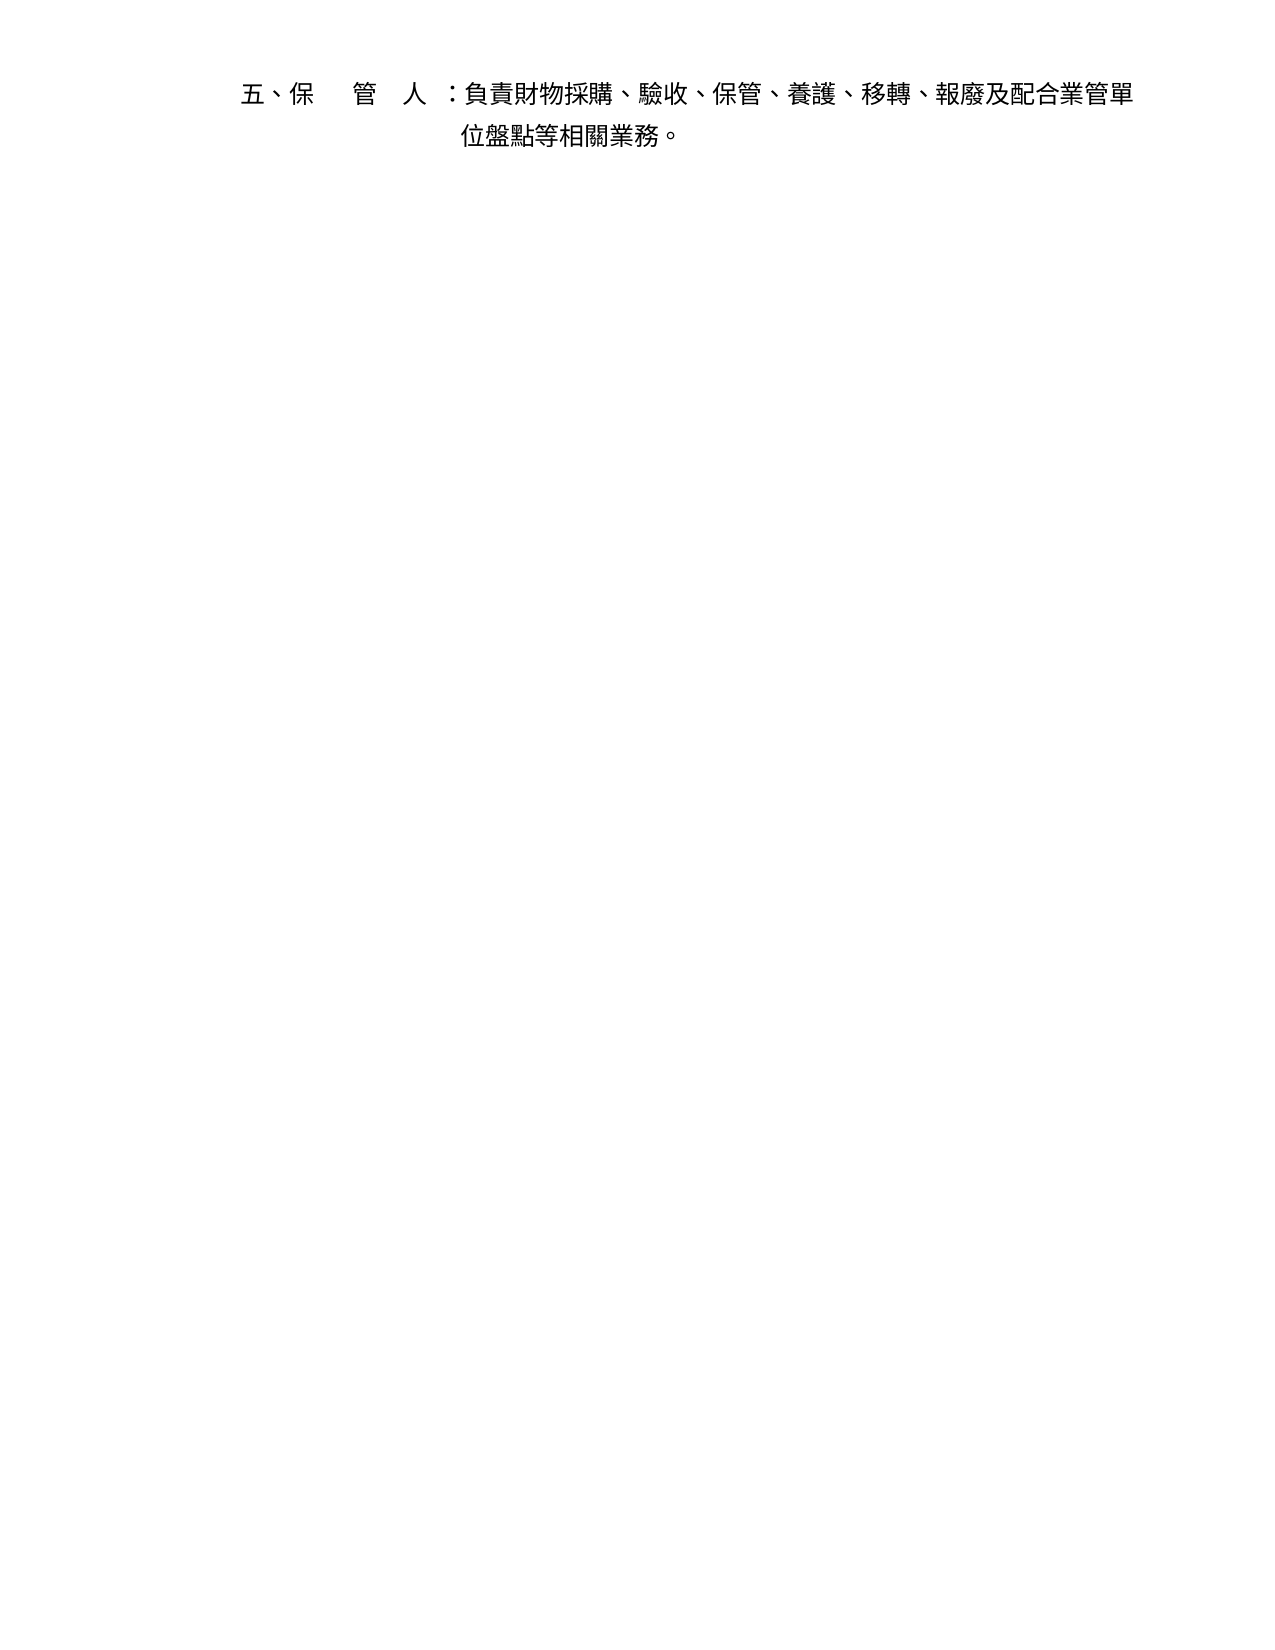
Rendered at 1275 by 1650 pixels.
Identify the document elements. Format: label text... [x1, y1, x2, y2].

text 五、保 管 人 ：負責財物採購、驗收、保管、養護、移轉、報廢及配合業管單位盤點等相關業務。 [240, 75, 1158, 153]
